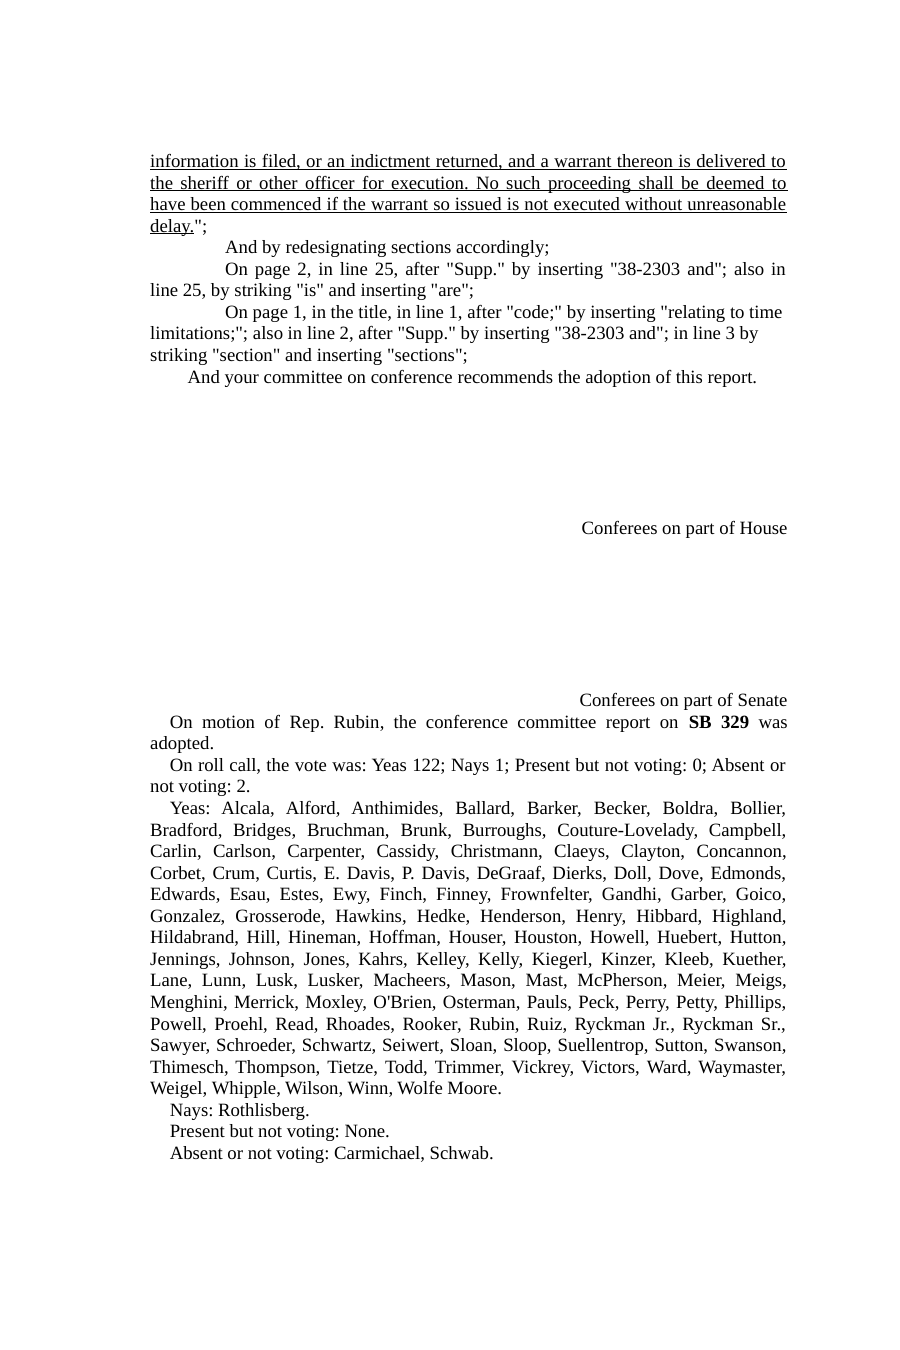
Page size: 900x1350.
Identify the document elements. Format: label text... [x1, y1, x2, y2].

text Yeas: Alcala, Alford, Anthimides, Ballard, Barker, Becker, Boldra, Bollier, Bradford, Bridges, Bruchman, Brunk, Burroughs, Couture-Lovelady, Campbell, Carlin, Carlson, Carpenter, Cassidy, Christmann, Claeys, Clayton, Concannon, Corbet, Crum, Curtis, E. Davis, P. Davis, DeGraaf, Dierks, Doll, Dove, Edmonds, Edwards, Esau, Estes, Ewy, Finch, Finney, Frownfelter, Gandhi, Garber, Goico, Gonzalez, Grosserode, Hawkins, Hedke, Henderson, Henry, Hibbard, Highland, Hildabrand, Hill, Hineman, Hoffman, Houser, Houston, Howell, Huebert, Hutton, Jennings, Johnson, Jones, Kahrs, Kelley, Kelly, Kiegerl, Kinzer, Kleeb, Kuether, Lane, Lunn, Lusk, Lusker, Macheers, Mason, Mast, McPherson, Meier, Meigs, Menghini, Merrick, Moxley, O'Brien, Osterman, Pauls, Peck, Perry, Petty, Phillips, Powell, Proehl, Read, Rhoades, Rooker, Rubin, Ruiz, Ryckman Jr., Ryckman Sr., Sawyer, Schroeder, Schwartz, Seiwert, Sloan, Sloop, Suellentrop, Sutton, Swanson, Thimesch, Thompson, Tietze, Todd, Trimmer, Vickrey, Victors, Ward, Waymaster, Weigel, Whipple, Wilson, Winn, Wolfe Moore. [150, 797, 787, 1099]
text On roll call, the vote was: Yeas 122; Nays 1; Present but not voting: 0; Absent or not voting: 2. [150, 754, 787, 797]
text And your committee on conference recommends the adoption of this report. [150, 366, 787, 387]
text On page 1, in the title, in line 1, after "code;" by inserting "relating to time limitations;"; also in line 2, after "Supp." by inserting "38-2303 and"; in line 3 by striking "section" and inserting "sections"; [150, 301, 787, 366]
text On page 2, in line 25, after "Supp." by inserting "38-2303 and"; also in line 25, by striking "is" and inserting "are"; [150, 258, 787, 301]
text have been commenced if the warrant so issued is not executed without unreasonable [150, 191, 787, 212]
text delay."; [150, 213, 787, 236]
text Nays: Rothlisberg. [150, 1099, 787, 1120]
text information is filed, or an indictment returned, and a warrant thereon is delivered to [150, 150, 787, 169]
text Conferees on part of House [150, 517, 787, 538]
text On motion of Rep. Rubin, the conference committee report on SB 329 was adopted. [150, 711, 787, 754]
text And by redesignating sections accordingly; [150, 236, 787, 258]
text Present but not voting: None. [150, 1120, 787, 1142]
text the sheriff or other officer for execution. No such proceeding shall be deemed to [150, 170, 787, 190]
text Absent or not voting: Carmichael, Schwab. [150, 1142, 787, 1163]
text Conferees on part of Senate [150, 689, 787, 711]
